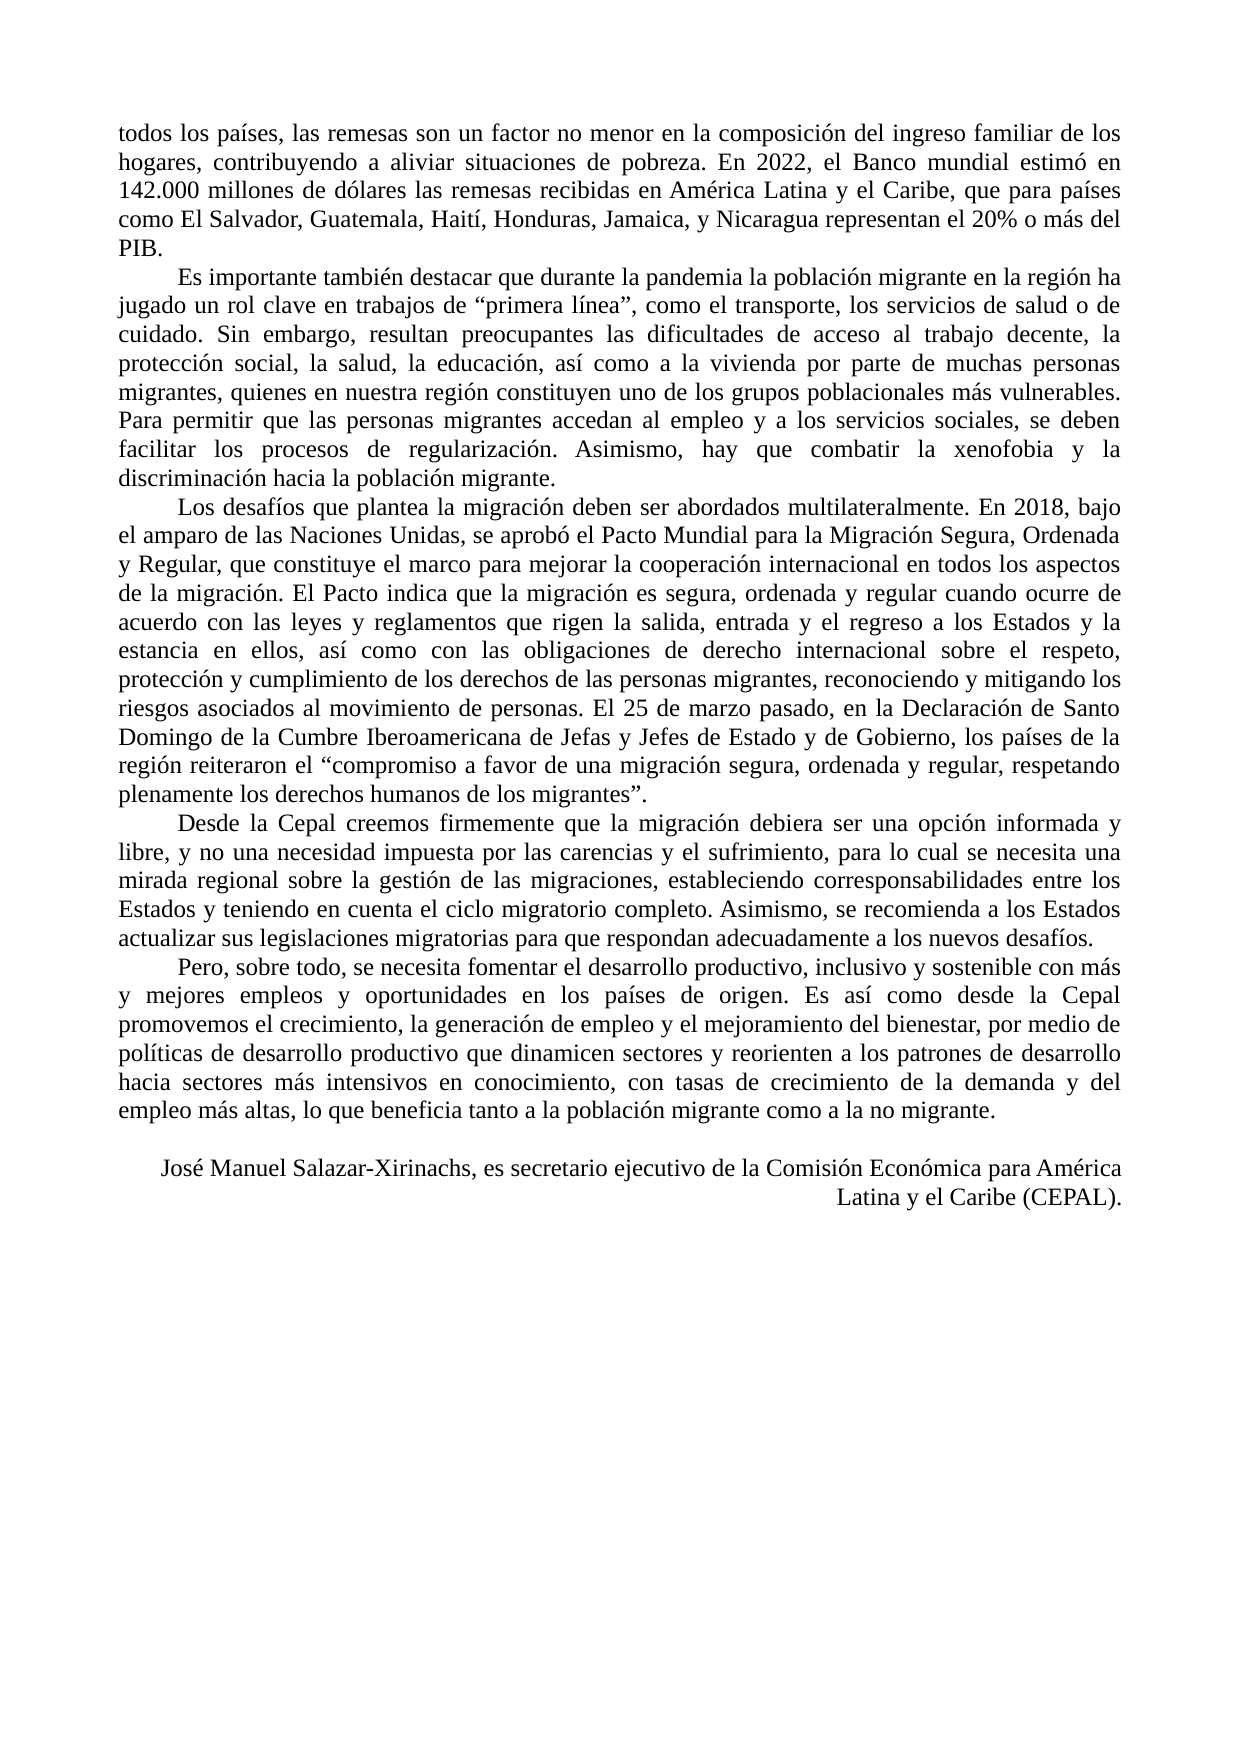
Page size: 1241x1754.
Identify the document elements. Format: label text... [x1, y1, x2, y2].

text Los desafíos que plantea la migración deben ser abordados multilateralmente. En 2018, bajo el amparo de las Naciones Unidas, se aprobó el Pacto Mundial para la Migración Segura, Ordenada y Regular, que constituye el marco para mejorar la cooperación internacional en todos los aspectos de la migración. El Pacto indica que la migración es segura, ordenada y regular cuando ocurre de acuerdo con las leyes y reglamentos que rigen la salida, entrada y el regreso a los Estados y la estancia en ellos, así como con las obligaciones de derecho internacional sobre el respeto, protección y cumplimiento de los derechos de las personas migrantes, reconociendo y mitigando los riesgos asociados al movimiento de personas. El 25 de marzo pasado, en la Declaración de Santo Domingo de la Cumbre Iberoamericana de Jefas y Jefes de Estado y de Gobierno, los países de la región reiteraron el “compromiso a favor de una migración segura, ordenada y regular, respetando plenamente los derechos humanos de los migrantes”. [118, 492, 1122, 808]
text Desde la Cepal creemos firmemente que la migración debiera ser una opción informada y libre, y no una necesidad impuesta por las carencias y el sufrimiento, para lo cual se necesita una mirada regional sobre la gestión de las migraciones, estableciendo corresponsabilidades entre los Estados y teniendo en cuenta el ciclo migratorio completo. Asimismo, se recomienda a los Estados actualizar sus legislaciones migratorias para que respondan adecuadamente a los nuevos desafíos. [118, 808, 1122, 952]
text José Manuel Salazar-Xirinachs, es secretario ejecutivo de la Comisión Económica para América Latina y el Caribe (CEPAL). [118, 1153, 1122, 1211]
text Pero, sobre todo, se necesita fomentar el desarrollo productivo, inclusivo y sostenible con más y mejores empleos y oportunidades en los países de origen. Es así como desde la Cepal promovemos el crecimiento, la generación de empleo y el mejoramiento del bienestar, por medio de políticas de desarrollo productivo que dinamicen sectores y reorienten a los patrones de desarrollo hacia sectores más intensivos en conocimiento, con tasas de crecimiento de la demanda y del empleo más altas, lo que beneficia tanto a la población migrante como a la no migrante. [118, 952, 1122, 1124]
text todos los países, las remesas son un factor no menor en la composición del ingreso familiar de los hogares, contribuyendo a aliviar situaciones de pobreza. En 2022, el Banco mundial estimó en 142.000 millones de dólares las remesas recibidas en América Latina y el Caribe, que para países como El Salvador, Guatemala, Haití, Honduras, Jamaica, y Nicaragua representan el 20% o más del PIB. [118, 118, 1122, 262]
text Es importante también destacar que durante la pandemia la población migrante en la región ha jugado un rol clave en trabajos de “primera línea”, como el transporte, los servicios de salud o de cuidado. Sin embargo, resultan preocupantes las dificultades de acceso al trabajo decente, la protección social, la salud, la educación, así como a la vivienda por parte de muchas personas migrantes, quienes en nuestra región constituyen uno de los grupos poblacionales más vulnerables. Para permitir que las personas migrantes accedan al empleo y a los servicios sociales, se deben facilitar los procesos de regularización. Asimismo, hay que combatir la xenofobia y la discriminación hacia la población migrante. [118, 262, 1122, 492]
